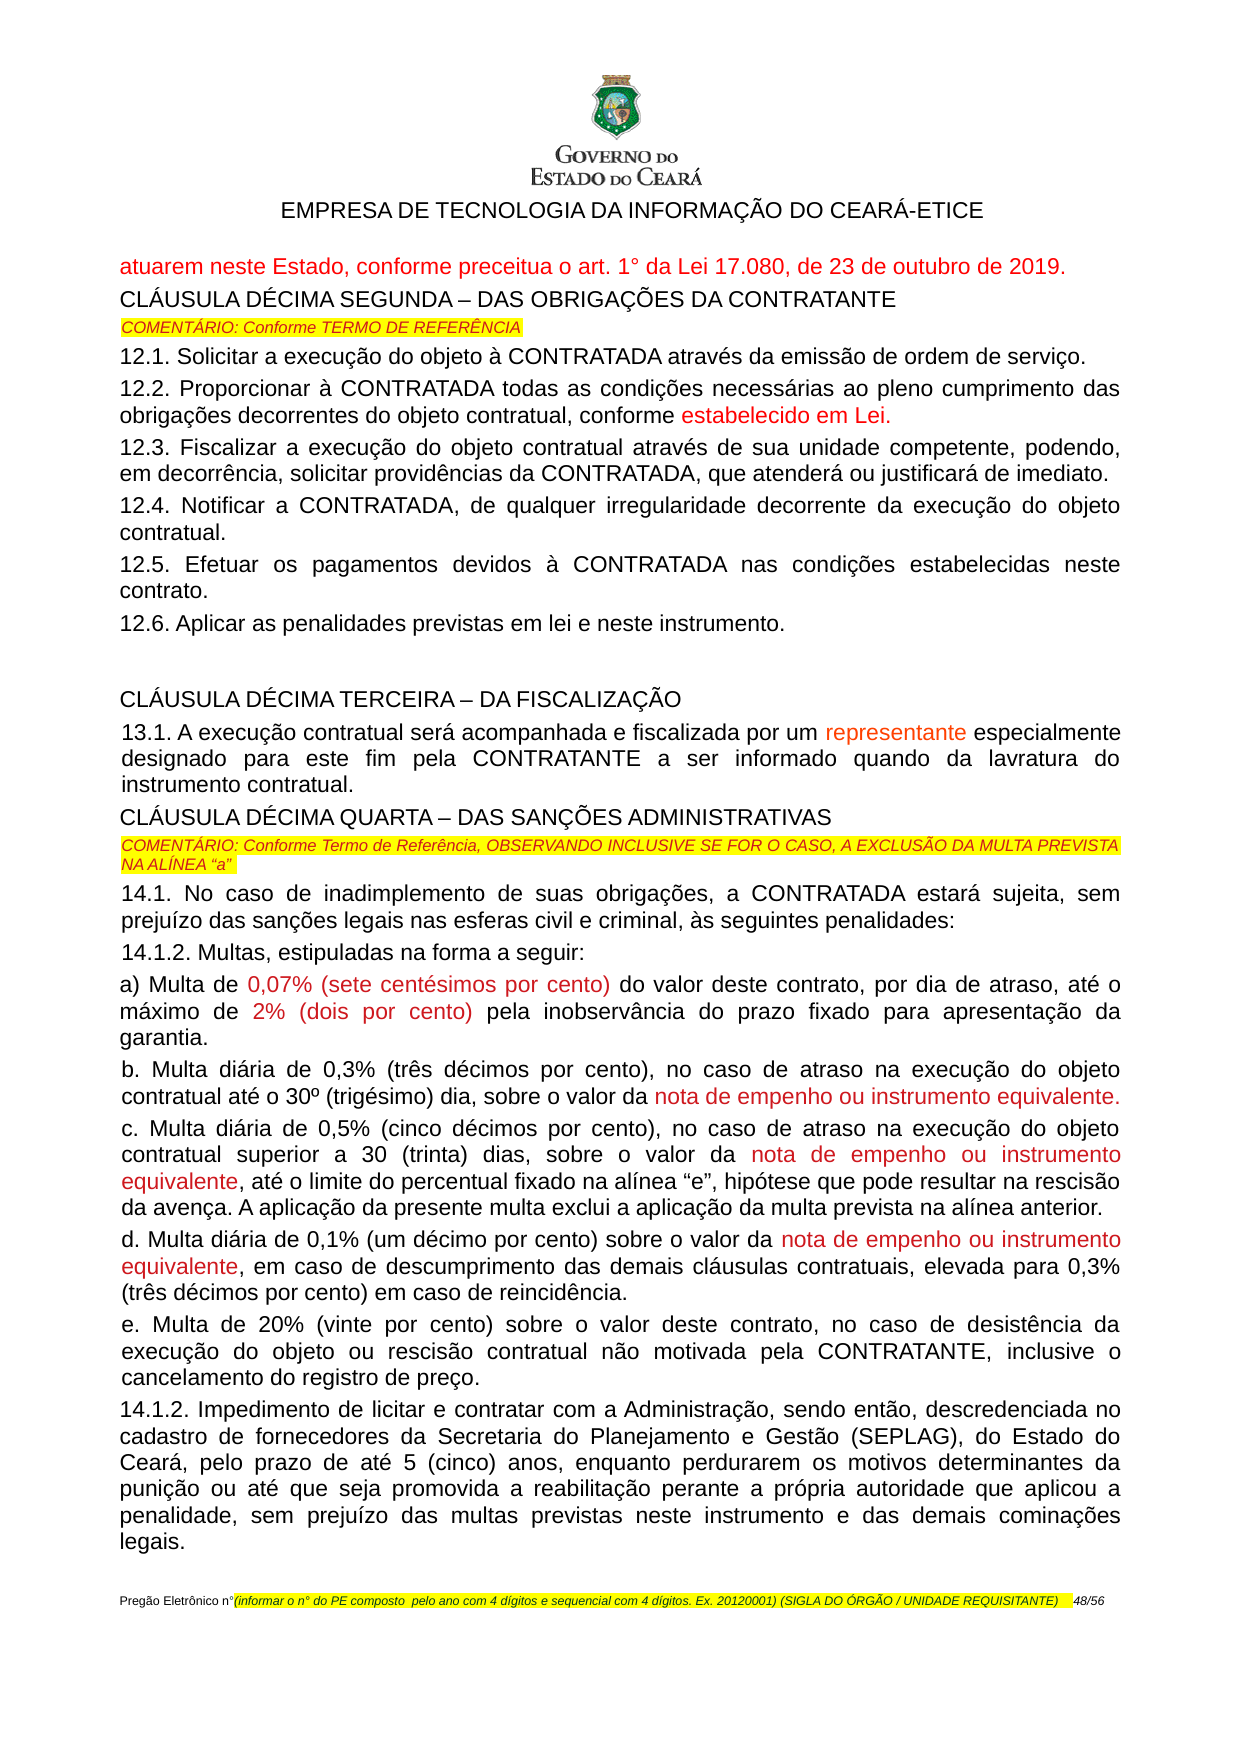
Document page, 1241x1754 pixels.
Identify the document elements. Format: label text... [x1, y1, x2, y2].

text 14.1.2. Impedimento de licitar e contratar com a Administração, sendo então, descredenciada no cadastro de fornecedores da Secretaria do Planejamento e Gestão (SEPLAG), do Estado do Ceará, pelo prazo de até 5 (cinco) anos, enquanto perdurarem os motivos determinantes da punição ou até que seja promovida a reabilitação perante a própria autoridade que aplicou a penalidade, sem prejuízo das multas previstas neste instrumento e das demais cominações legais. [119, 1396, 1121, 1554]
text COMENTÁRIO: Conforme TERMO DE REFERÊNCIA [121, 318, 1121, 337]
text 12.2. Proporcionar à CONTRATADA todas as condições necessárias ao pleno cumprimento das obrigações decorrentes do objeto contratual, conforme estabelecido em Lei. [119, 375, 1121, 428]
text c. Multa diária de 0,5% (cinco décimos por cento), no caso de atraso na execução do objeto contratual superior a 30 (trinta) dias, sobre o valor da nota de empenho ou instrumento equivalente, até o limite do percentual fixado na alínea “e”, hipótese que pode resultar na rescisão da avença. A aplicação da presente multa exclui a aplicação da multa prevista na alínea anterior. [121, 1115, 1121, 1220]
text CLÁUSULA DÉCIMA QUARTA – DAS SANÇÕES ADMINISTRATIVAS [119, 804, 1121, 830]
text CLÁUSULA DÉCIMA SEGUNDA – DAS OBRIGAÇÕES DA CONTRATANTE [119, 286, 1121, 312]
text e. Multa de 20% (vinte por cento) sobre o valor deste contrato, no caso de desistência da execução do objeto ou rescisão contratual não motivada pela CONTRATANTE, inclusive o cancelamento do registro de preço. [121, 1311, 1121, 1390]
text 12.1. Solicitar a execução do objeto à CONTRATADA através da emissão de ordem de serviço. [119, 343, 1121, 369]
text 12.5. Efetuar os pagamentos devidos à CONTRATADA nas condições estabelecidas neste contrato. [119, 551, 1121, 604]
list a) Multa de 0,07% (sete centésimos por cento) do valor deste contrato, por dia de atraso, até o máximo de 2% (dois por cento) pela inobservância do prazo fixado para apresentação da garantia. [119, 971, 1121, 1050]
text COMENTÁRIO: Conforme Termo de Referência, OBSERVANDO INCLUSIVE SE FOR O CASO, A EXCLUSÃO DA MULTA PREVISTA NA ALÍNEA “a” [121, 836, 1121, 874]
text 14.1.2. Multas, estipuladas na forma a seguir: [121, 939, 1121, 965]
text 14.1. No caso de inadimplemento de suas obrigações, a CONTRATADA estará sujeita, sem prejuízo das sanções legais nas esferas civil e criminal, às seguintes penalidades: [121, 880, 1121, 933]
text b. Multa diária de 0,3% (três décimos por cento), no caso de atraso na execução do objeto contratual até o 30º (trigésimo) dia, sobre o valor da nota de empenho ou instrumento equivalente. [121, 1056, 1121, 1109]
text atuarem neste Estado, conforme preceitua o art. 1° da Lei 17.080, de 23 de outubro de 2019. [119, 253, 1121, 279]
text d. Multa diária de 0,1% (um décimo por cento) sobre o valor da nota de empenho ou instrumento equivalente, em caso de descumprimento das demais cláusulas contratuais, elevada para 0,3% (três décimos por cento) em caso de reincidência. [121, 1226, 1121, 1305]
text CLÁUSULA DÉCIMA TERCEIRA – DA FISCALIZAÇÃO [119, 686, 1121, 713]
text 13.1. A execução contratual será acompanhada e fiscalizada por um representante especialmente designado para este fim pela CONTRATANTE a ser informado quando da lavratura do instrumento contratual. [121, 719, 1121, 798]
text 12.6. Aplicar as penalidades previstas em lei e neste instrumento. [119, 610, 1121, 636]
text 12.4. Notificar a CONTRATADA, de qualquer irregularidade decorrente da execução do objeto contratual. [119, 492, 1121, 545]
text 12.3. Fiscalizar a execução do objeto contratual através de sua unidade competente, podendo, em decorrência, solicitar providências da CONTRATADA, que atenderá ou justificará de imediato. [119, 434, 1121, 487]
